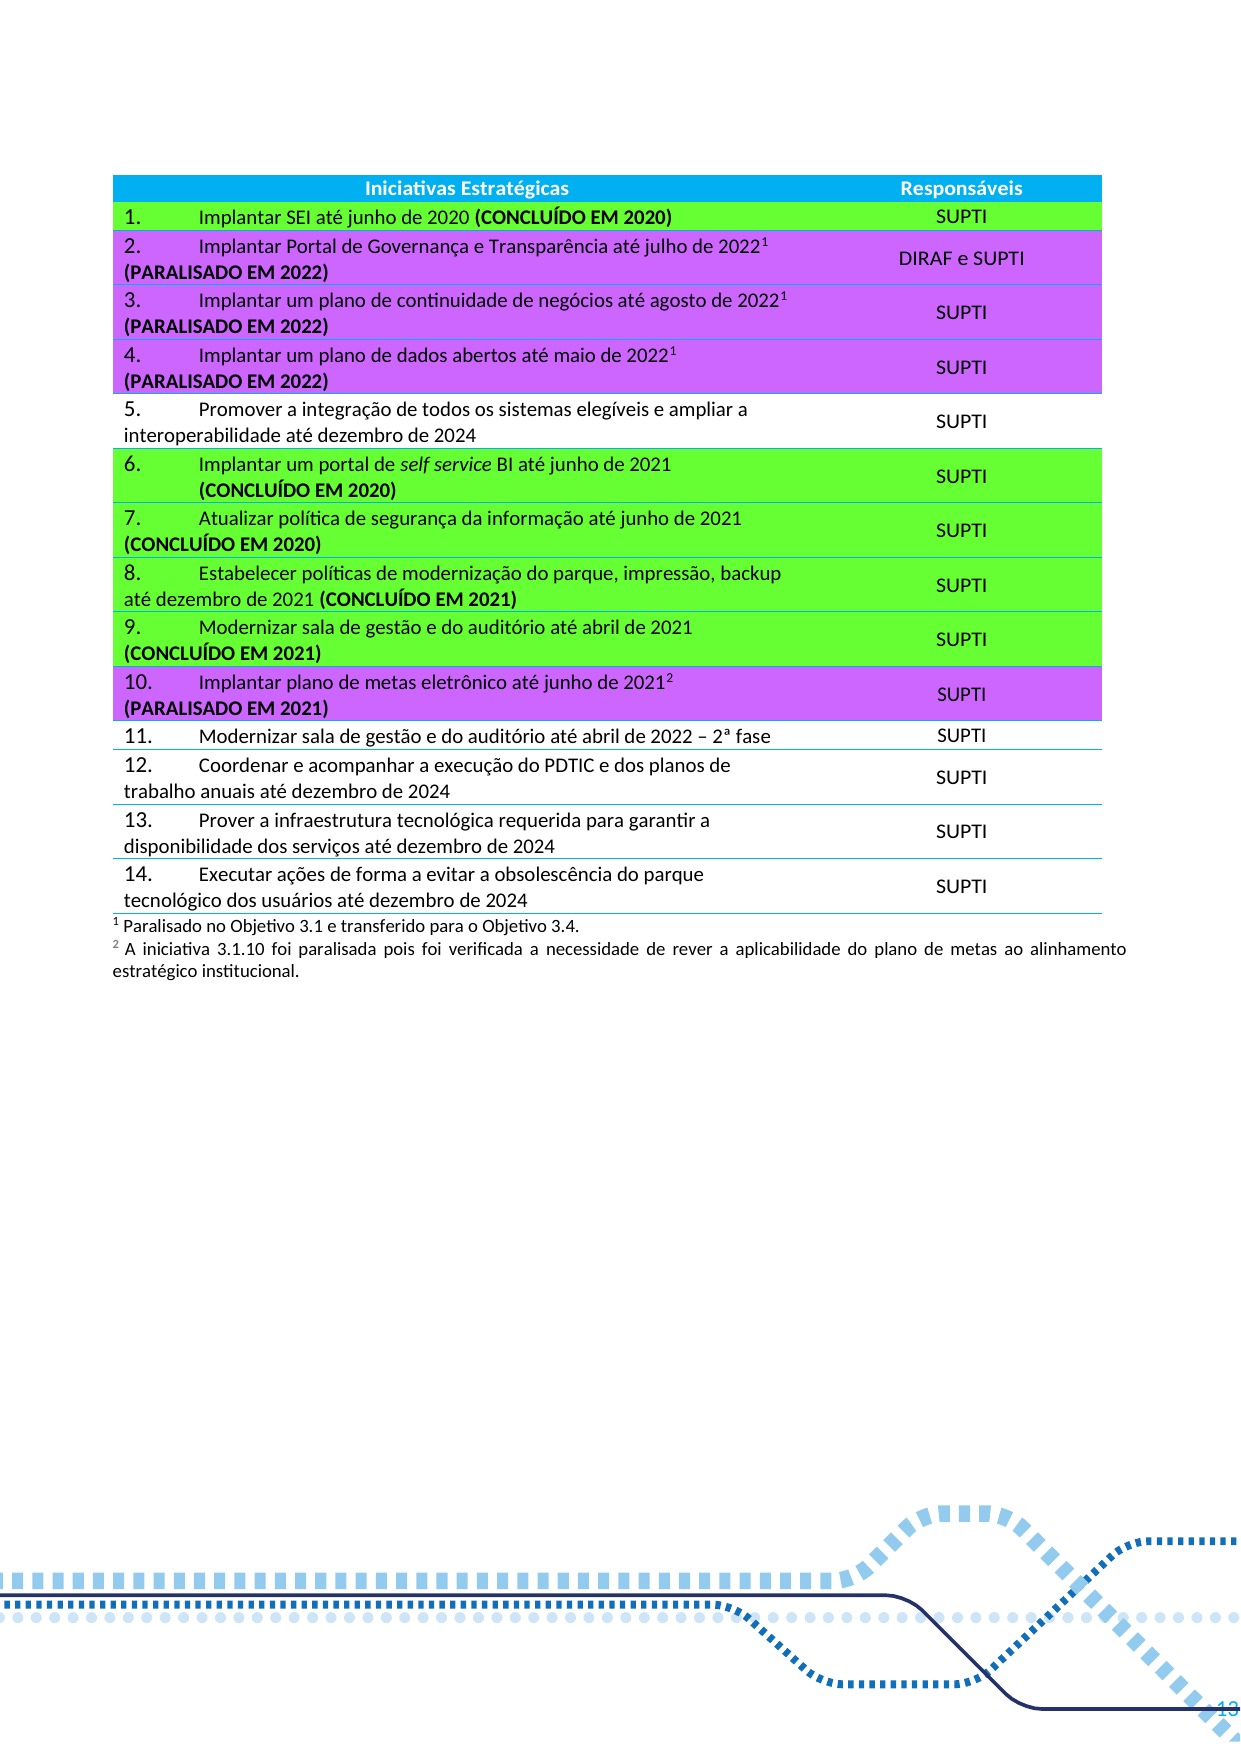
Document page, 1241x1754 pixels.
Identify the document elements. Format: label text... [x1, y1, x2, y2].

text 1 Paralisado no Objetivo 3.1 e transferido para o Objetivo 3.4. [112, 914, 1128, 937]
table_cell Implantar plano de metas eletrônico até junho de 20212 (PARALISADO EM 2021) [113, 667, 821, 720]
table_cell SUPTI [821, 503, 1102, 557]
table_cell Implantar um plano de continuidade de negócios até agosto de 20221 (PARALISADO EM 2022) [113, 285, 821, 339]
table_cell Coordenar e acompanhar a execução do PDTIC e dos planos de trabalho anuais até dezembro de 2024 [113, 750, 821, 804]
table_cell Implantar SEI até junho de 2020 (CONCLUÍDO EM 2020) [113, 202, 821, 230]
table_cell SUPTI [821, 394, 1102, 448]
table_cell SUPTI [821, 340, 1102, 393]
table_cell SUPTI [821, 612, 1102, 666]
table_header Responsáveis [821, 175, 1102, 201]
table_cell Implantar um portal de self service BI até junho de 2021 (CONCLUÍDO EM 2020) [113, 449, 821, 502]
table_header Iniciativas Estratégicas [113, 175, 821, 201]
table_cell SUPTI [821, 667, 1102, 720]
table_cell SUPTI [821, 285, 1102, 339]
table_cell SUPTI [821, 558, 1102, 611]
table_cell SUPTI [821, 449, 1102, 502]
table_cell SUPTI [821, 202, 1102, 230]
table_cell SUPTI [821, 805, 1102, 858]
table_cell DIRAF e SUPTI [821, 231, 1102, 284]
table_cell Modernizar sala de gestão e do auditório até abril de 2022 – 2ª fase [113, 721, 821, 749]
table_cell Implantar Portal de Governança e Transparência até julho de 20221 (PARALISADO EM 2022) [113, 231, 821, 284]
table_cell Executar ações de forma a evitar a obsolescência do parque tecnológico dos usuários até dezembro de 2024 [113, 859, 821, 913]
table_cell SUPTI [821, 859, 1102, 913]
table_cell Implantar um plano de dados abertos até maio de 20221 (PARALISADO EM 2022) [113, 340, 821, 393]
table_cell Atualizar política de segurança da informação até junho de 2021 (CONCLUÍDO EM 2020) [113, 503, 821, 557]
text 2 A iniciativa 3.1.10 foi paralisada pois foi verificada a necessidade de rever a aplicabilidade do plano de metas ao alinhamento estratégico institucional. [112, 937, 1128, 982]
table_cell Promover a integração de todos os sistemas elegíveis e ampliar a interoperabilidade até dezembro de 2024 [113, 394, 821, 448]
table_cell SUPTI [821, 721, 1102, 749]
table_cell Estabelecer políticas de modernização do parque, impressão, backup até dezembro de 2021 (CONCLUÍDO EM 2021) [113, 558, 821, 611]
table_cell Prover a infraestrutura tecnológica requerida para garantir a disponibilidade dos serviços até dezembro de 2024 [113, 805, 821, 858]
table_cell SUPTI [821, 750, 1102, 804]
table_cell Modernizar sala de gestão e do auditório até abril de 2021 (CONCLUÍDO EM 2021) [113, 612, 821, 666]
